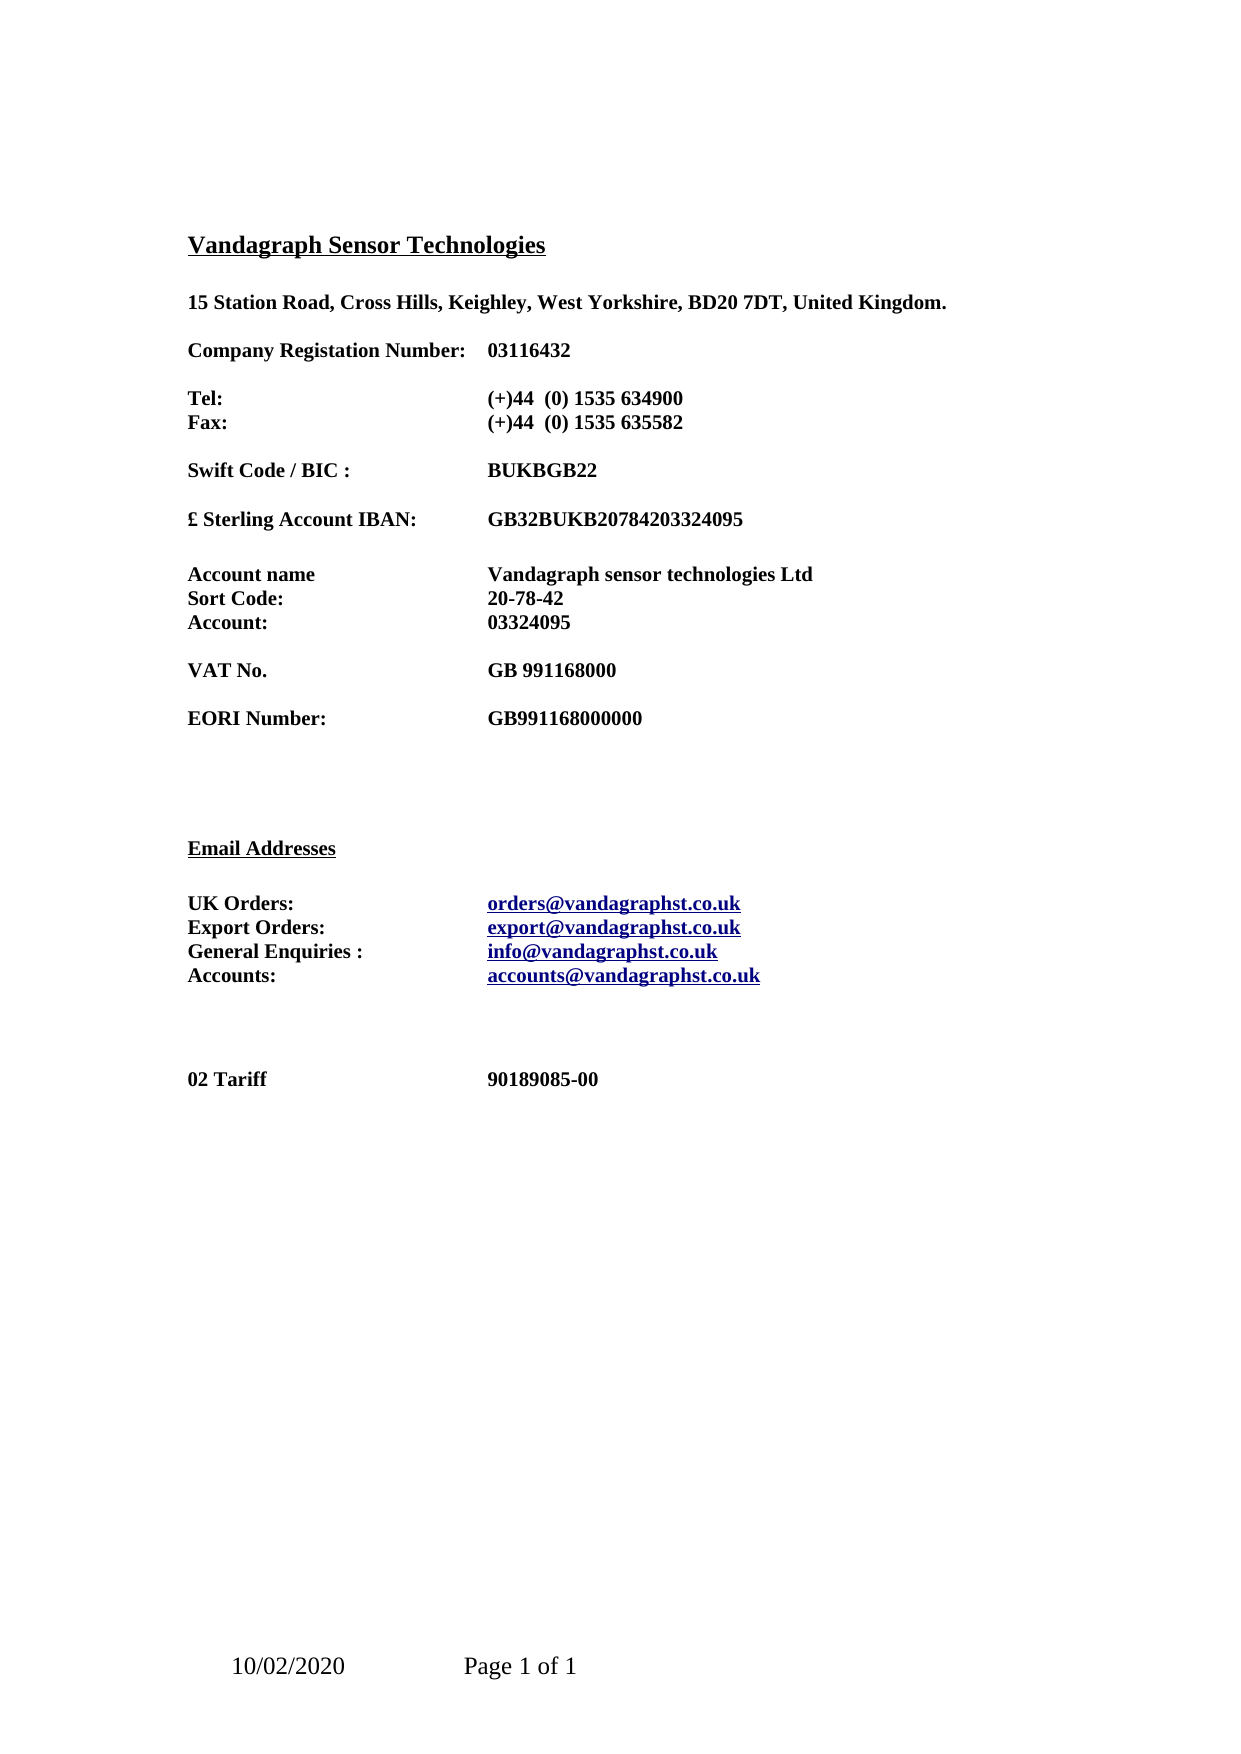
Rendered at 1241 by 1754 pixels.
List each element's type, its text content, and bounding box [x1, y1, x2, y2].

text Swift Code / BIC : BUKBGB22 [187, 458, 1053, 482]
text Company Registation Number: 03116432 [187, 338, 1053, 362]
text Sort Code: 20-78-42 [187, 586, 1053, 610]
text Tel: (+)44 (0) 1535 634900 [187, 386, 1053, 410]
text 15 Station Road, Cross Hills, Keighley, West Yorkshire, BD20 7DT, United Kingdom. [187, 290, 1053, 314]
text Vandagraph Sensor Technologies [187, 230, 1053, 259]
text Accounts: accounts@vandagraphst.co.uk [187, 963, 1053, 987]
text VAT No. GB 991168000 [187, 658, 1053, 682]
text Export Orders: export@vandagraphst.co.uk [187, 915, 1053, 939]
text Fax: (+)44 (0) 1535 635582 [187, 410, 1053, 434]
text EORI Number: GB991168000000 [187, 706, 1053, 730]
text Email Addresses [187, 836, 1053, 860]
text General Enquiries : info@vandagraphst.co.uk [187, 939, 1053, 963]
text Account name Vandagraph sensor technologies Ltd [187, 562, 1053, 586]
text 02 Tariff 90189085-00 [187, 1067, 1053, 1091]
text UK Orders: orders@vandagraphst.co.uk [187, 891, 1053, 915]
text £ Sterling Account IBAN: GB32BUKB20784203324095 [187, 506, 1053, 531]
text Account: 03324095 [187, 610, 1053, 634]
